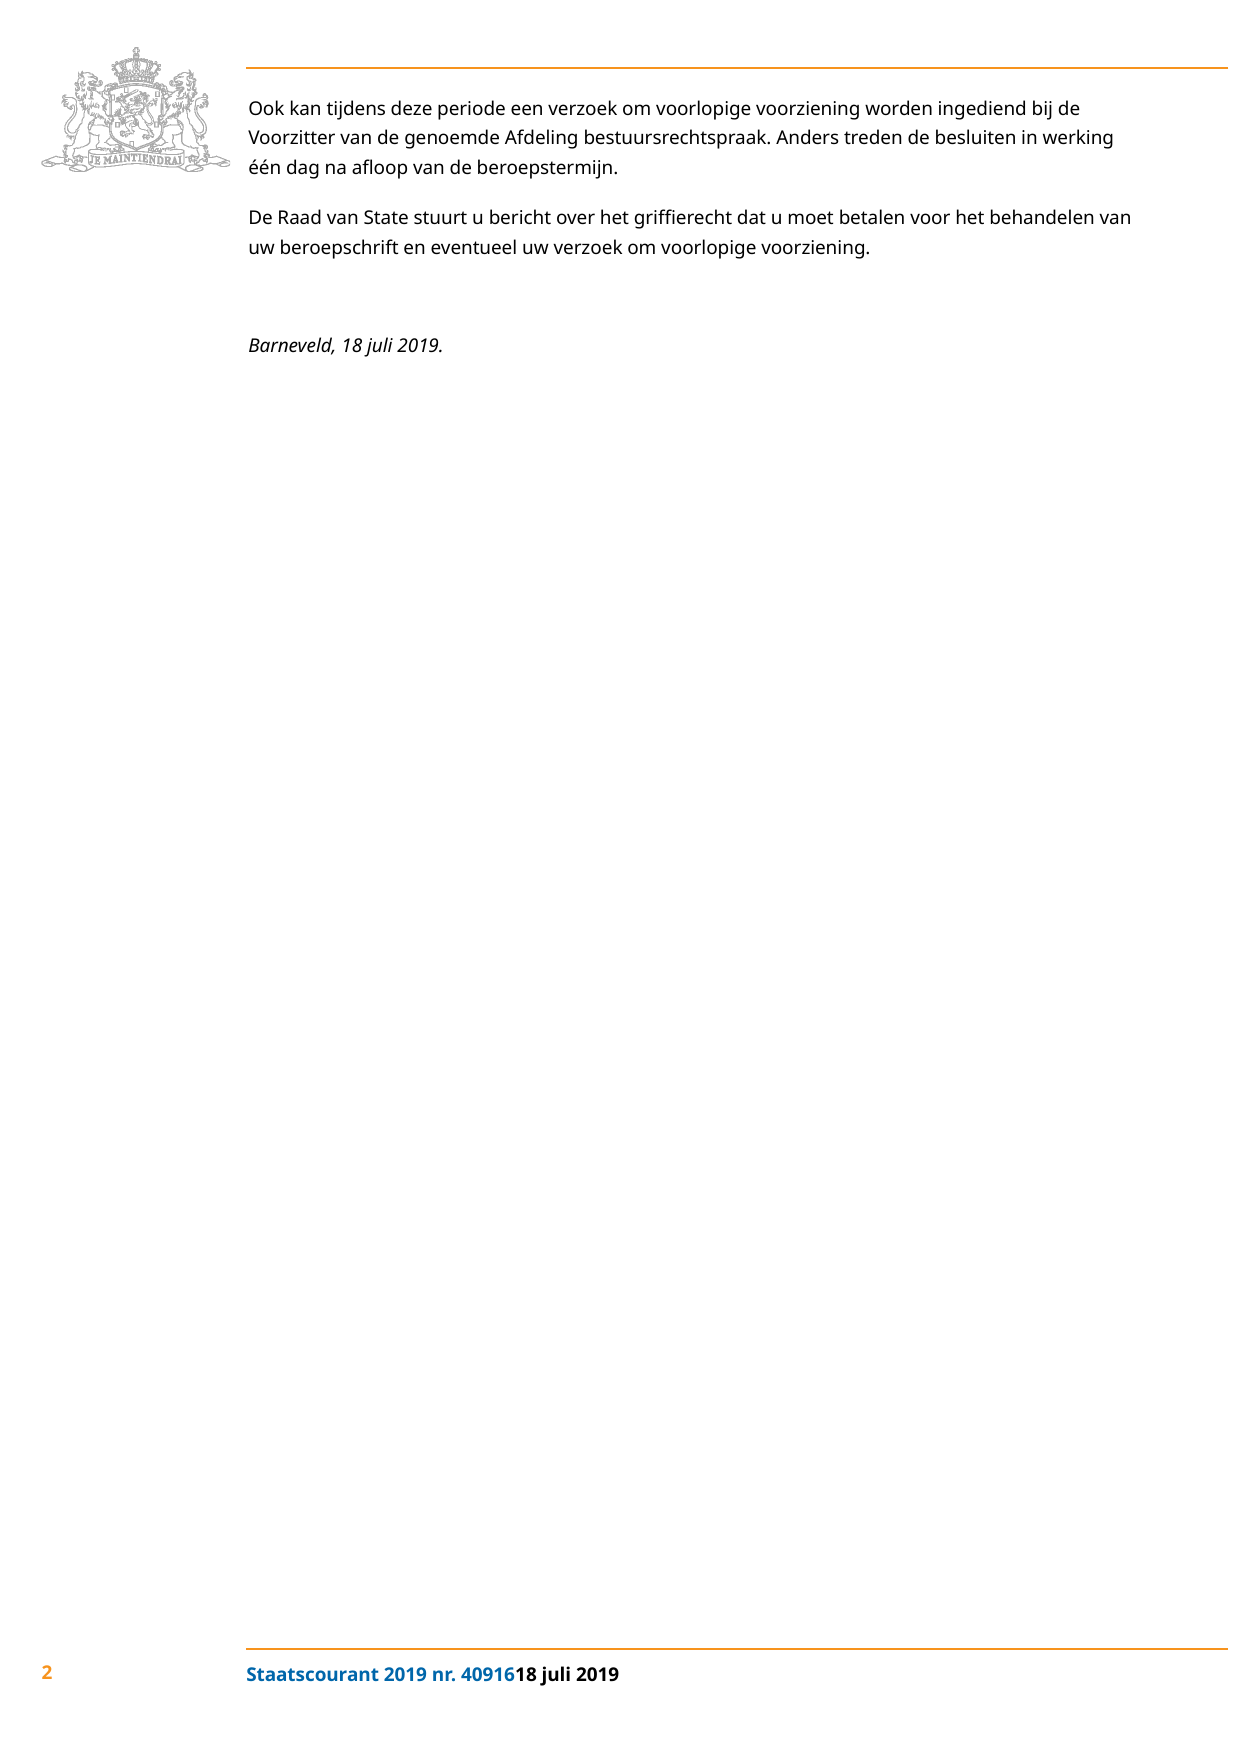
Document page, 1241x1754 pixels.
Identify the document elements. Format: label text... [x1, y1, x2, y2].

text Barneveld, 18 juli 2019. [248, 332, 1152, 358]
text De Raad van State stuurt u bericht over het griffierecht dat u moet betalen voor het behandelen van uw beroepschrift en eventueel uw verzoek om voorlopige voorziening. [248, 204, 1152, 260]
text Ook kan tijdens deze periode een verzoek om voorlopige voorziening worden ingediend bij de Voorzitter van de genoemde Afdeling bestuursrechtspraak. Anders treden de besluiten in werking één dag na afloop van de beroepstermijn. [248, 95, 1152, 180]
picture [41, 47, 231, 172]
